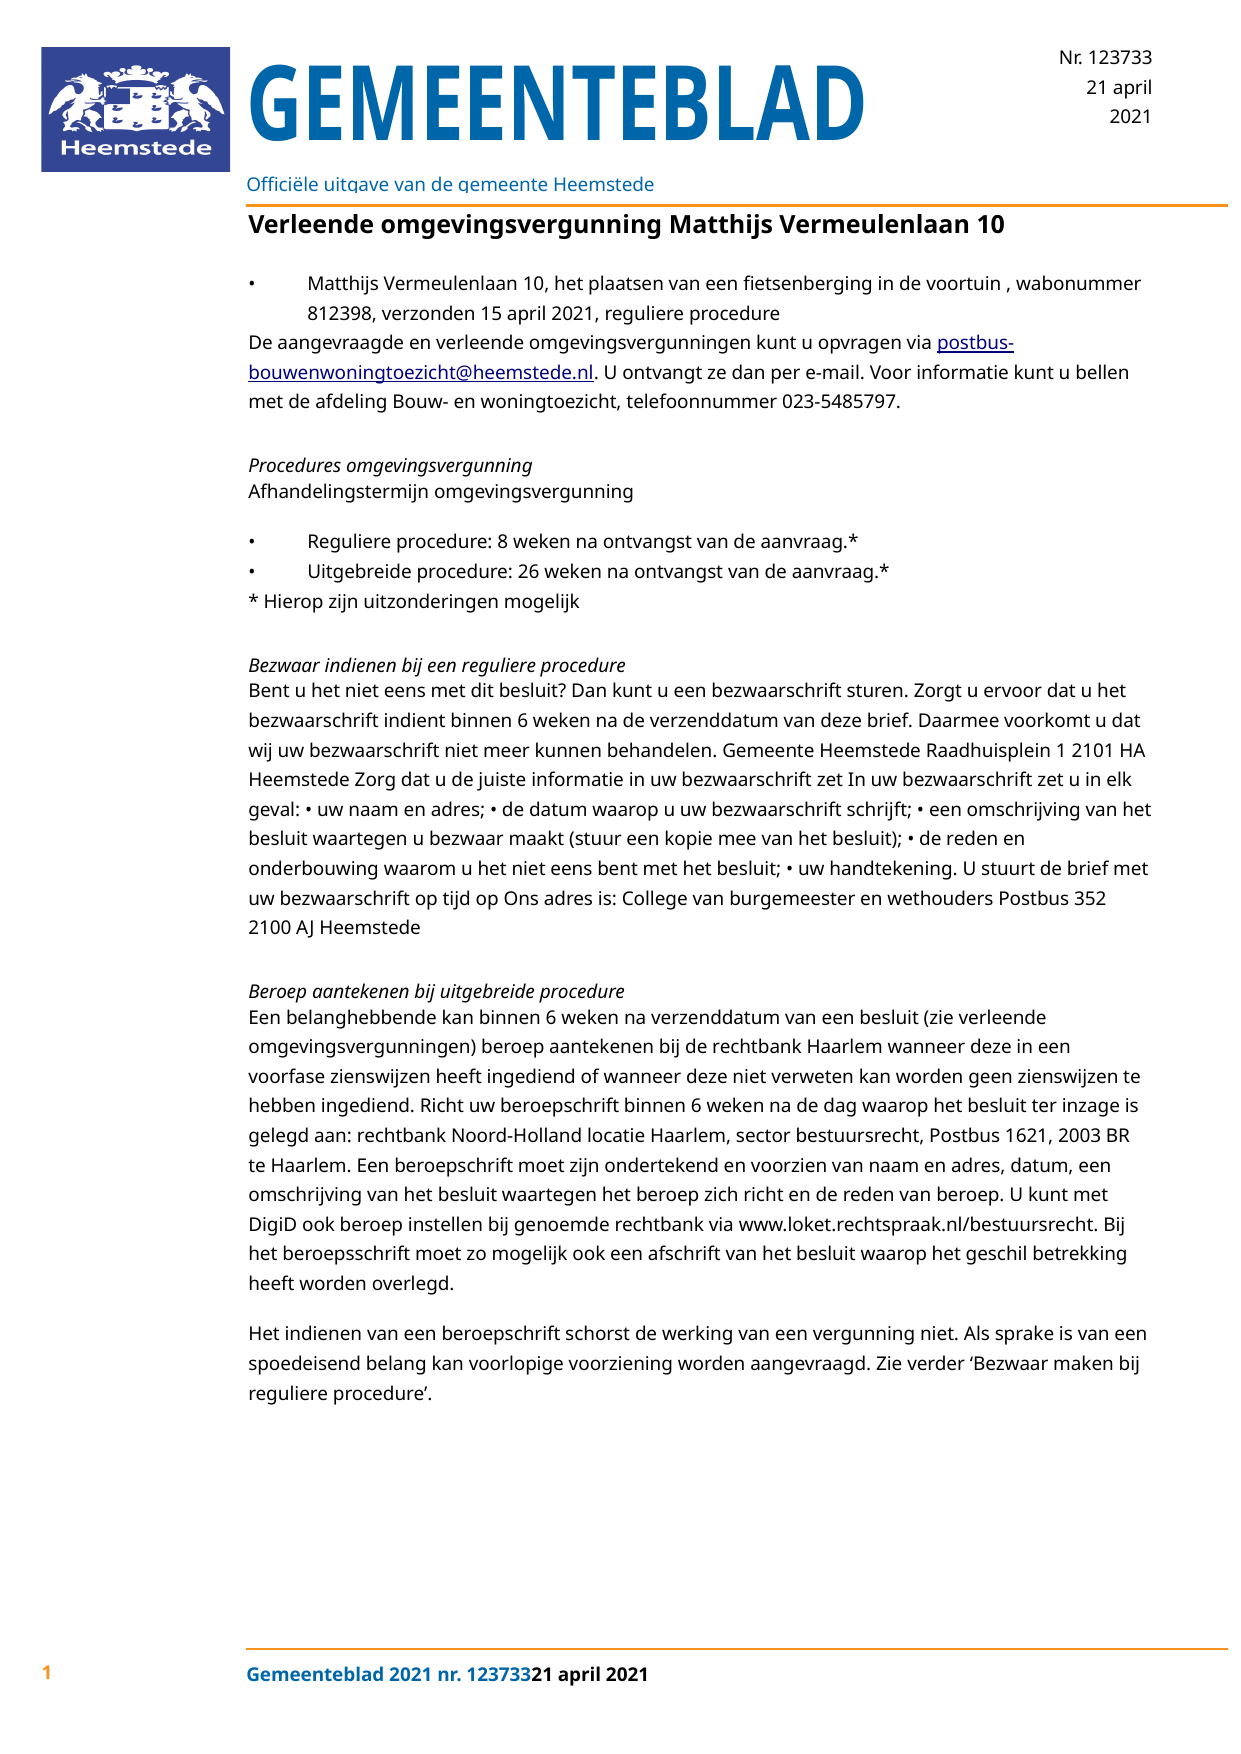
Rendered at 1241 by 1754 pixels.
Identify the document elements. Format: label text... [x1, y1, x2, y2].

text Afhandelingstermijn omgevingsvergunning [248, 478, 1152, 504]
picture [41, 47, 231, 172]
text Een belanghebbende kan binnen 6 weken na verzenddatum van een besluit (zie verleende omgevingsvergunningen) beroep aantekenen bij de rechtbank Haarlem wanneer deze in een voorfase zienswijzen heeft ingediend of wanneer deze niet verweten kan worden geen zienswijzen te hebben ingediend. Richt uw beroepschrift binnen 6 weken na de dag waarop het besluit ter inzage is gelegd aan: rechtbank Noord-Holland locatie Haarlem, sector bestuursrecht, Postbus 1621, 2003 BR te Haarlem. Een beroepschrift moet zijn ondertekend en voorzien van naam en adres, datum, een omschrijving van het besluit waartegen het beroep zich richt en de reden van beroep. U kunt met DigiD ook beroep instellen bij genoemde rechtbank via www.loket.rechtspraak.nl/bestuursrecht. Bij het beroepsschrift moet zo mogelijk ook een afschrift van het besluit waarop het geschil betrekking heeft worden overlegd. [248, 1004, 1152, 1296]
text Procedures omgevingsvergunning [248, 453, 1152, 478]
list Matthijs Vermeulenlaan 10, het plaatsen van een fietsenberging in de voortuin , wabonummer 812398, verzonden 15 april 2021, reguliere procedure [248, 270, 1152, 326]
list Uitgebreide procedure: 26 weken na ontvangst van de aanvraag.* [248, 558, 1152, 584]
text Bezwaar indienen bij een reguliere procedure [248, 652, 1152, 678]
text Het indienen van een beroepschrift schorst de werking van een vergunning niet. Als sprake is van een spoedeisend belang kan voorlopige voorziening worden aangevraagd. Zie verder ‘Bezwaar maken bij reguliere procedure’. [248, 1321, 1152, 1406]
text Bent u het niet eens met dit besluit? Dan kunt u een bezwaarschrift sturen. Zorgt u ervoor dat u het bezwaarschrift indient binnen 6 weken na de verzenddatum van deze brief. Daarmee voorkomt u dat wij uw bezwaarschrift niet meer kunnen behandelen. Gemeente Heemstede Raadhuisplein 1 2101 HA Heemstede Zorg dat u de juiste informatie in uw bezwaarschrift zet In uw bezwaarschrift zet u in elk geval: • uw naam en adres; • de datum waarop u uw bezwaarschrift schrijft; • een omschrijving van het besluit waartegen u bezwaar maakt (stuur een kopie mee van het besluit); • de reden en onderbouwing waarom u het niet eens bent met het besluit; • uw handtekening. U stuurt de brief met uw bezwaarschrift op tijd op Ons adres is: College van burgemeester en wethouders Postbus 352 2100 AJ Heemstede [248, 678, 1152, 940]
text Beroep aantekenen bij uitgebreide procedure [248, 978, 1152, 1004]
text Verleende omgevingsvergunning Matthijs Vermeulenlaan 10 [248, 207, 1152, 241]
list Reguliere procedure: 8 weken na ontvangst van de aanvraag.* [248, 529, 1152, 554]
text De aangevraagde en verleende omgevingsvergunningen kunt u opvragen via postbus-bouwenwoningtoezicht@heemstede.nl. U ontvangt ze dan per e-mail. Voor informatie kunt u bellen met de afdeling Bouw- en woningtoezicht, telefoonnummer 023-5485797. [248, 329, 1152, 414]
text * Hierop zijn uitzonderingen mogelijk [248, 588, 1152, 614]
